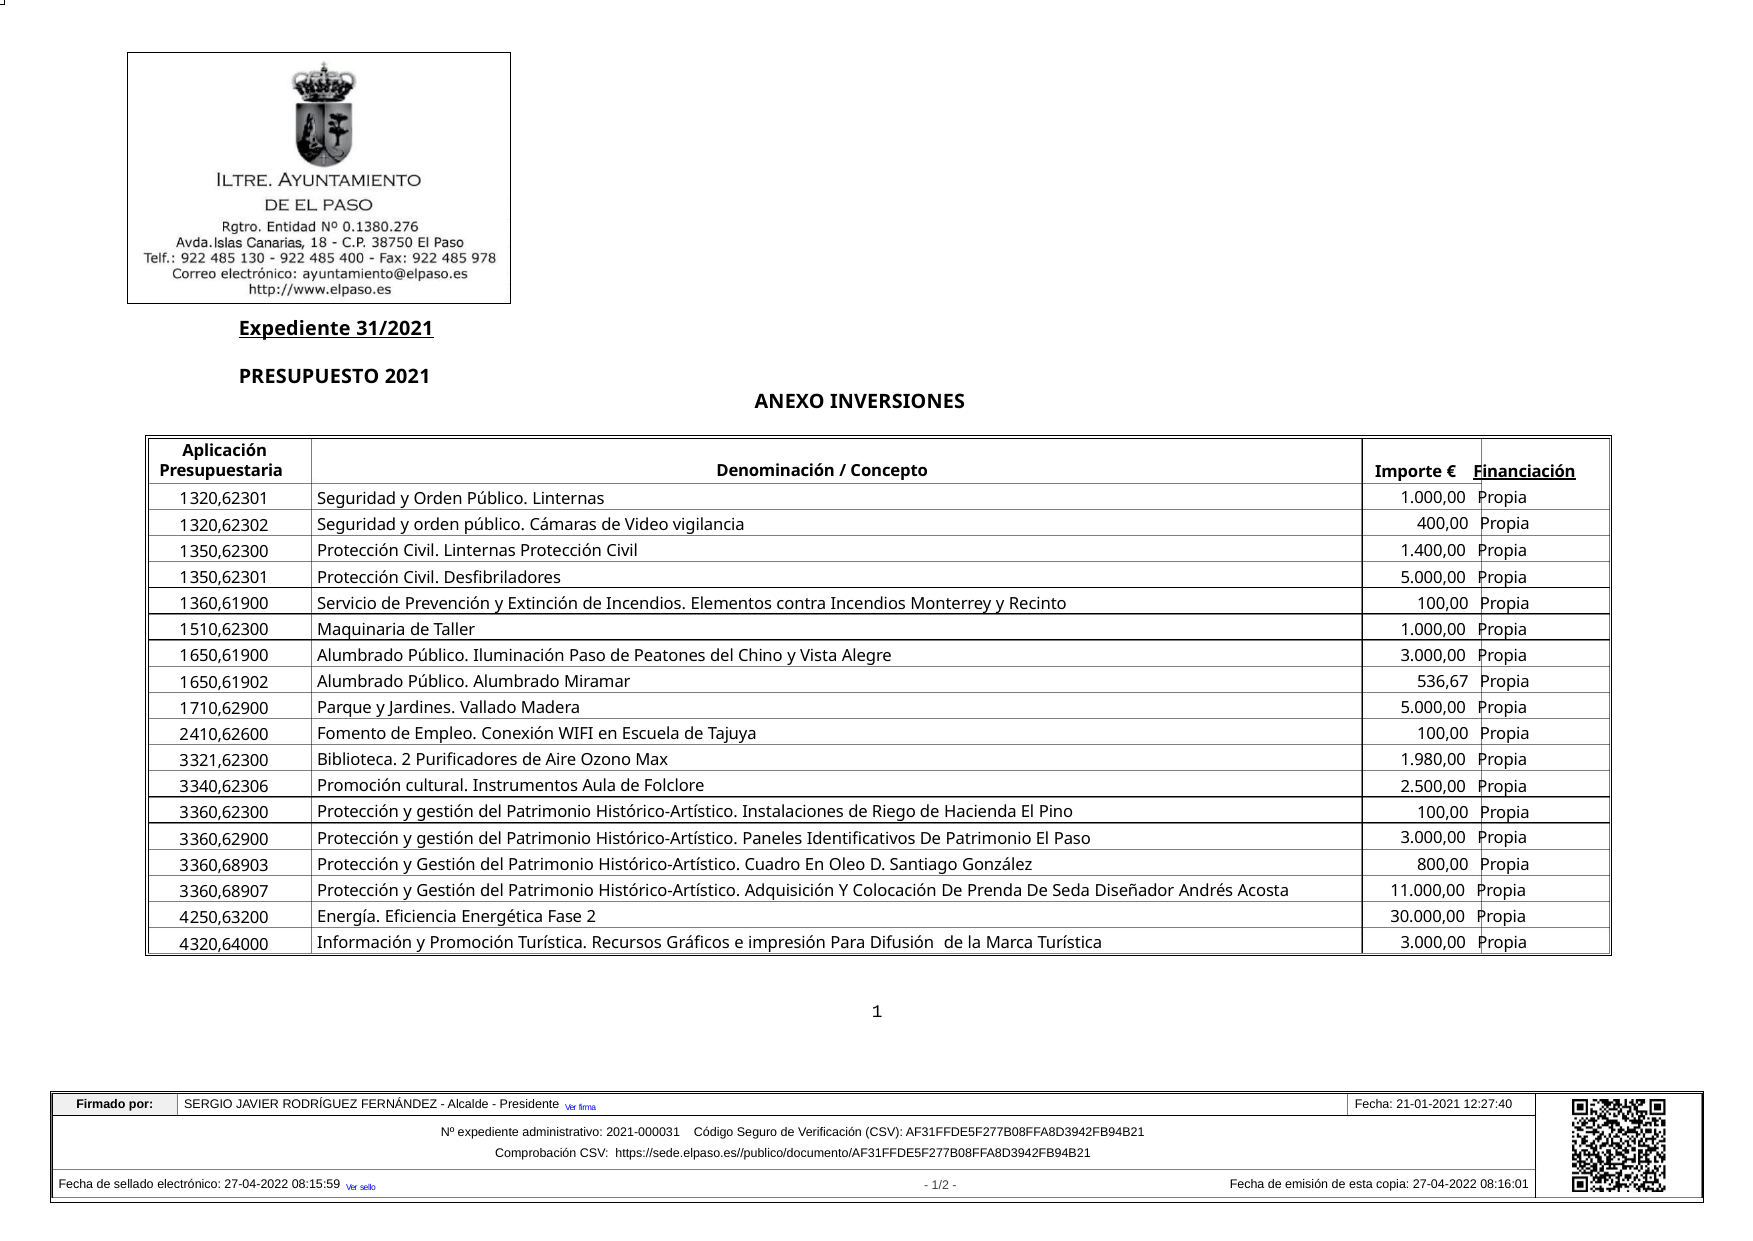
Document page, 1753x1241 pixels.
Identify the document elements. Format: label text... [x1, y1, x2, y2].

text 11.000,00 Propia [1390, 880, 1564, 900]
text 100,00 Propia [1417, 593, 1564, 613]
text SERGIO JAVIER RODRÍGUEZ FERNÁNDEZ - Alcalde - Presidente Ver firma [184, 1098, 1172, 1112]
text Protección Civil. Linternas Protección Civil [317, 541, 686, 561]
text Nº expediente administrativo: 2021-000031 Código Seguro de Verificación (CSV): AF31FFDE5F277B08FFA8D3942FB94B21 [441, 1125, 1172, 1139]
text Protección y Gestión del Patrimonio Histórico-Artístico. Cuadro En Oleo D. Santiago González [317, 854, 1380, 874]
text Fecha de emisión de esta copia: 27-04-2022 08:16:01 [1229, 1177, 1554, 1191]
text Protección Civil. Desfibriladores [317, 567, 602, 587]
text 400,00 Propia [1417, 513, 1628, 533]
text PRESUPUESTO 2021 [238, 364, 495, 388]
text 320,62301 [189, 489, 304, 509]
text 5.000,00 Propia [1400, 567, 1564, 587]
text 1 [872, 1001, 908, 1022]
text 3 [179, 803, 189, 823]
text 1 [179, 594, 189, 614]
text Presupuestaria [159, 461, 324, 481]
text 4 [179, 934, 189, 954]
text 1 [179, 515, 189, 535]
text Denominación / Concepto [716, 461, 981, 481]
text 2.500,00 Propia [1400, 776, 1564, 796]
text Servicio de Prevención y Extinción de Incendios. Elementos contra Incendios Monterrey y Recinto [317, 593, 1148, 613]
text 321,62300 [189, 751, 304, 771]
text Firmado por: [76, 1098, 172, 1112]
text Promoción cultural. Instrumentos Aula de Folclore [317, 776, 755, 796]
text 1.980,00 Propia [1400, 750, 1564, 770]
picture [146, 436, 1611, 955]
text Maquinaria de Taller [317, 619, 1148, 639]
text 350,62300 [189, 541, 304, 561]
text 1.000,00 Propia [1400, 487, 1628, 507]
text Fecha de sellado electrónico: 27-04-2022 08:15:59 Ver sello [58, 1177, 403, 1191]
text 3 [179, 829, 189, 849]
text 1 [179, 698, 189, 718]
text Fomento de Empleo. Conexión WIFI en Escuela de Tajuya [317, 723, 820, 743]
text 360,61900 [189, 594, 304, 614]
text Comprobación CSV: https://sede.elpaso.es//publico/documento/AF31FFDE5F277B08FFA8D3942FB94B21 [495, 1146, 1117, 1160]
text - 1/2 - [924, 1178, 975, 1192]
text Fecha: 21-01-2021 12:27:40 [1354, 1098, 1536, 1112]
text 100,00 Propia [1417, 724, 1564, 744]
text 3.000,00 Propia [1400, 828, 1564, 848]
text 1 [179, 620, 189, 640]
text 1 [179, 541, 189, 561]
text 3.000,00 Propia [1400, 933, 1564, 953]
text Parque y Jardines. Vallado Madera [317, 697, 626, 717]
text Biblioteca. 2 Purificadores de Aire Ozono Max [317, 750, 716, 770]
text 410,62600 [189, 724, 304, 744]
text Importe € Financiación [1375, 461, 1628, 481]
text 30.000,00 Propia [1390, 907, 1564, 927]
text Alumbrado Público. Iluminación Paso de Peatones del Chino y Vista Alegre [317, 645, 956, 665]
text 1 [179, 567, 189, 587]
text 650,61900 [189, 646, 304, 666]
text 3 [179, 751, 189, 771]
text 1 [179, 672, 189, 692]
text 360,62900 [189, 829, 304, 849]
text 1.400,00 Propia [1400, 541, 1564, 561]
text Energía. Eficiencia Energética Fase 2 [317, 907, 1380, 927]
text 650,61902 [189, 672, 304, 692]
text 320,62302 [189, 515, 304, 535]
text 360,68903 [189, 855, 304, 875]
text Alumbrado Público. Alumbrado Miramar [317, 672, 956, 692]
text 4 [179, 908, 189, 928]
text Aplicación [182, 441, 324, 461]
text 5.000,00 Propia [1400, 697, 1564, 717]
text 100,00 Propia [1417, 802, 1564, 822]
text Protección y gestión del Patrimonio Histórico-Artístico. Paneles Identificativos De Patrimonio El Paso [317, 828, 1380, 848]
text 1.000,00 Propia [1400, 619, 1564, 639]
picture [51, 1092, 1703, 1202]
text 536,67 Propia [1417, 672, 1564, 692]
text 3.000,00 Propia [1400, 646, 1564, 666]
text 360,62300 [189, 803, 304, 823]
text 510,62300 [189, 620, 304, 640]
text Protección y Gestión del Patrimonio Histórico-Artístico. Adquisición Y Colocación De Prenda De Seda Diseñador Andrés Acosta [317, 880, 1380, 900]
text 340,62306 [189, 777, 304, 797]
text 3 [179, 777, 189, 797]
text Seguridad y Orden Público. Linternas [317, 489, 648, 509]
text 320,64000 [189, 934, 304, 954]
text 3 [179, 881, 189, 901]
text Expediente 31/2021 [238, 316, 495, 340]
text 1 [179, 489, 189, 509]
text 2 [179, 724, 189, 744]
text 800,00 Propia [1417, 854, 1564, 874]
text 250,63200 [189, 908, 304, 928]
text ANEXO INVERSIONES [754, 389, 1025, 413]
text Protección y gestión del Patrimonio Histórico-Artístico. Instalaciones de Riego de Hacienda El Pino [317, 802, 1380, 822]
text Información y Promoción Turística. Recursos Gráficos e impresión Para Difusión de la Marca Turística [317, 932, 1182, 952]
text 3 [179, 855, 189, 875]
text 1 [179, 646, 189, 666]
text Seguridad y orden público. Cámaras de Video vigilancia [317, 515, 802, 535]
text 360,68907 [189, 881, 304, 901]
picture [128, 53, 510, 303]
text 710,62900 [189, 698, 304, 718]
text 350,62301 [189, 567, 304, 587]
